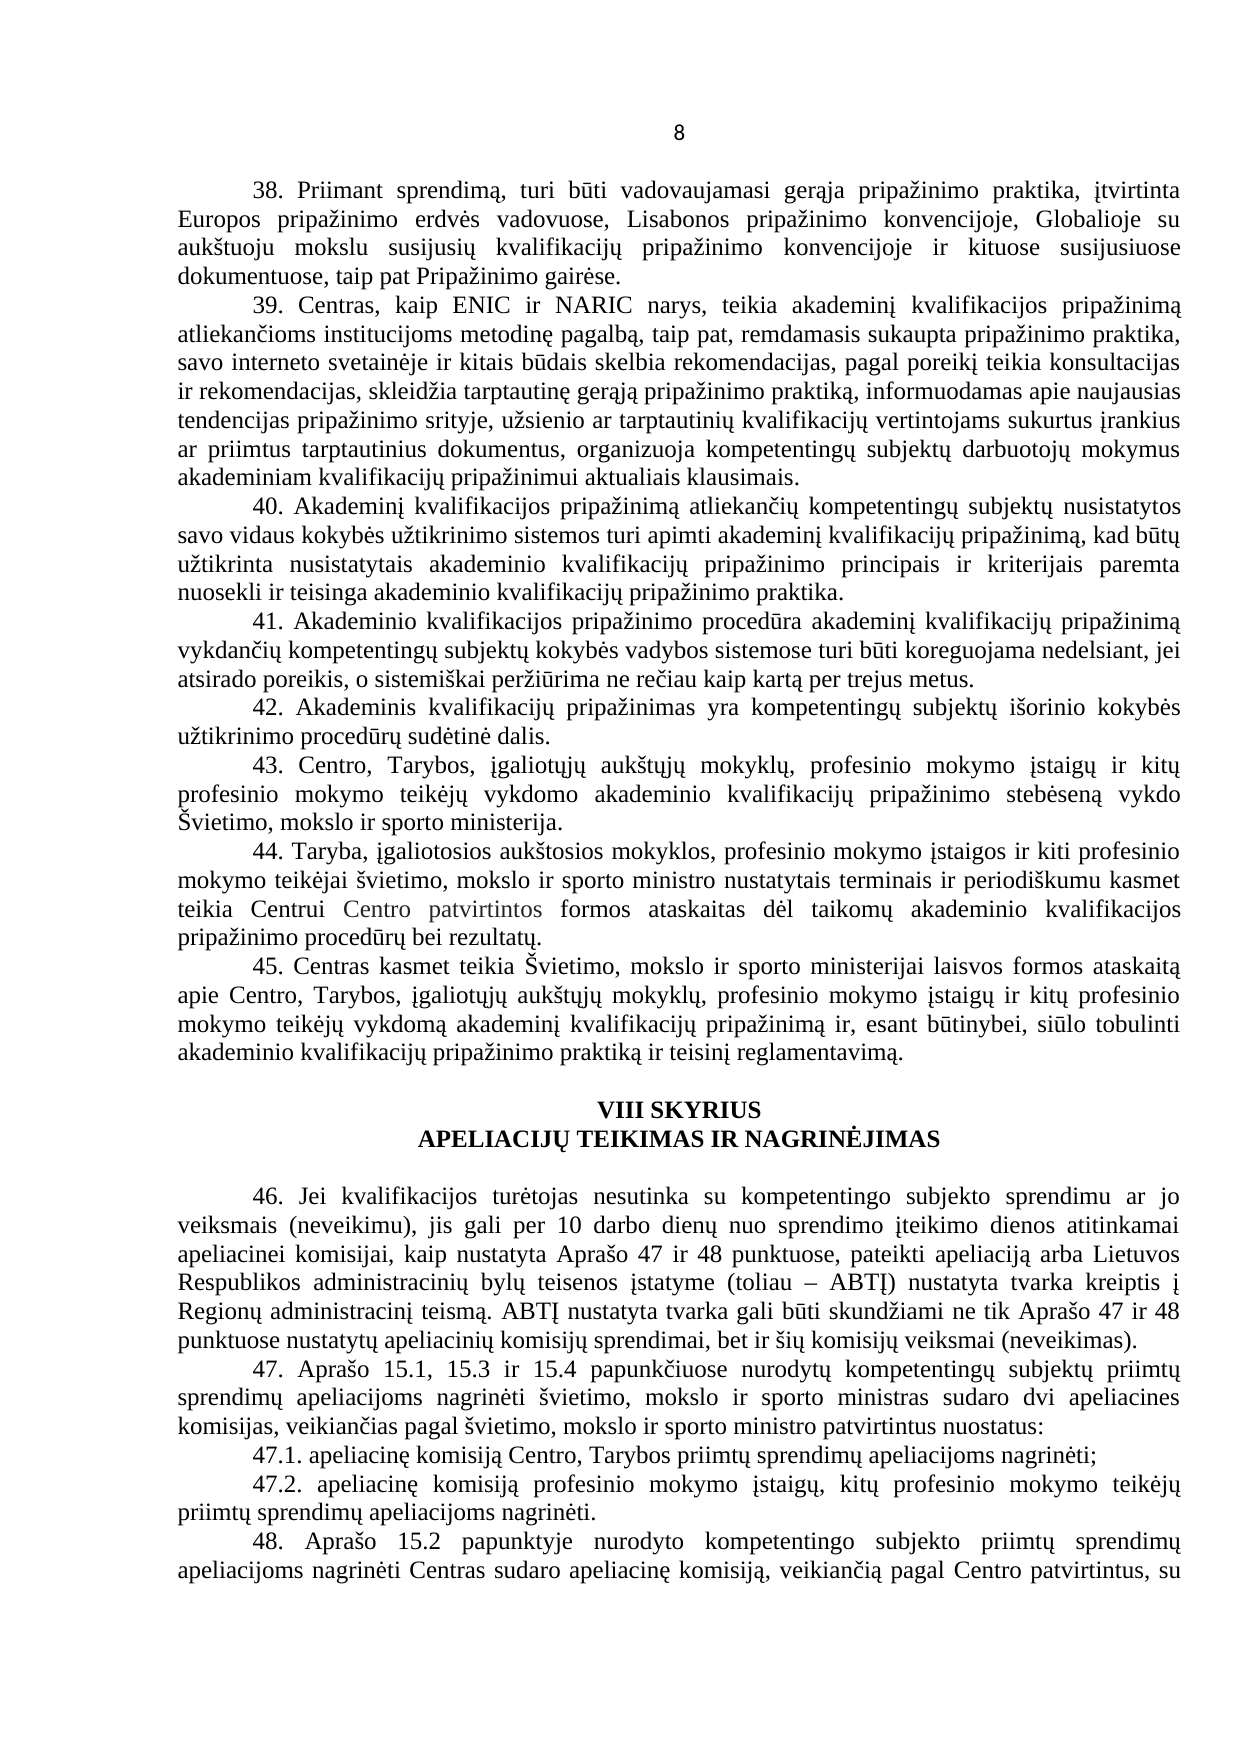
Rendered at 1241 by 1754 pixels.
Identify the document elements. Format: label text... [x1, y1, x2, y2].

text 48. Aprašo 15.2 papunktyje nurodyto kompetentingo subjekto priimtų sprendimų apeliacijoms nagrinėti Centras sudaro apeliacinę komisiją, veikiančią pagal Centro patvirtintus, su [177, 1526, 1181, 1584]
text 47.2. apeliacinę komisiją profesinio mokymo įstaigų, kitų profesinio mokymo teikėjų priimtų sprendimų apeliacijoms nagrinėti. [177, 1469, 1181, 1526]
text APELIACIJŲ TEIKIMAS IR NAGRINĖJIMAS [177, 1124, 1181, 1152]
text 42. Akademinis kvalifikacijų pripažinimas yra kompetentingų subjektų išorinio kokybės užtikrinimo procedūrų sudėtinė dalis. [177, 692, 1181, 750]
text 38. Priimant sprendimą, turi būti vadovaujamasi gerąja pripažinimo praktika, įtvirtinta Europos pripažinimo erdvės vadovuose, Lisabonos pripažinimo konvencijoje, Globalioje su aukštuoju mokslu susijusių kvalifikacijų pripažinimo konvencijoje ir kituose susijusiuose dokumentuose, taip pat Pripažinimo gairėse. [177, 175, 1181, 290]
text 44. Taryba, įgaliotosios aukštosios mokyklos, profesinio mokymo įstaigos ir kiti profesinio mokymo teikėjai švietimo, mokslo ir sporto ministro nustatytais terminais ir periodiškumu kasmet teikia Centrui Centro patvirtintos formos ataskaitas dėl taikomų akademinio kvalifikacijos pripažinimo procedūrų bei rezultatų. [177, 836, 1181, 951]
text 39. Centras, kaip ENIC ir NARIC narys, teikia akademinį kvalifikacijos pripažinimą atliekančioms institucijoms metodinę pagalbą, taip pat, remdamasis sukaupta pripažinimo praktika, savo interneto svetainėje ir kitais būdais skelbia rekomendacijas, pagal poreikį teikia konsultacijas ir rekomendacijas, skleidžia tarptautinę gerąją pripažinimo praktiką, informuodamas apie naujausias tendencijas pripažinimo srityje, užsienio ar tarptautinių kvalifikacijų vertintojams sukurtus įrankius ar priimtus tarptautinius dokumentus, organizuoja kompetentingų subjektų darbuotojų mokymus akademiniam kvalifikacijų pripažinimui aktualiais klausimais. [177, 290, 1181, 491]
text 47. Aprašo 15.1, 15.3 ir 15.4 papunkčiuose nurodytų kompetentingų subjektų priimtų sprendimų apeliacijoms nagrinėti švietimo, mokslo ir sporto ministras sudaro dvi apeliacines komisijas, veikiančias pagal švietimo, mokslo ir sporto ministro patvirtintus nuostatus: [177, 1354, 1181, 1440]
text 47.1. apeliacinę komisiją Centro, Tarybos priimtų sprendimų apeliacijoms nagrinėti; [177, 1440, 1181, 1469]
text 45. Centras kasmet teikia Švietimo, mokslo ir sporto ministerijai laisvos formos ataskaitą apie Centro, Tarybos, įgaliotųjų aukštųjų mokyklų, profesinio mokymo įstaigų ir kitų profesinio mokymo teikėjų vykdomą akademinį kvalifikacijų pripažinimą ir, esant būtinybei, siūlo tobulinti akademinio kvalifikacijų pripažinimo praktiką ir teisinį reglamentavimą. [177, 951, 1181, 1066]
text 43. Centro, Tarybos, įgaliotųjų aukštųjų mokyklų, profesinio mokymo įstaigų ir kitų profesinio mokymo teikėjų vykdomo akademinio kvalifikacijų pripažinimo stebėseną vykdo Švietimo, mokslo ir sporto ministerija. [177, 750, 1181, 836]
text VIII SKYRIUS [177, 1095, 1181, 1124]
text 41. Akademinio kvalifikacijos pripažinimo procedūra akademinį kvalifikacijų pripažinimą vykdančių kompetentingų subjektų kokybės vadybos sistemose turi būti koreguojama nedelsiant, jei atsirado poreikis, o sistemiškai peržiūrima ne rečiau kaip kartą per trejus metus. [177, 606, 1181, 692]
text 40. Akademinį kvalifikacijos pripažinimą atliekančių kompetentingų subjektų nusistatytos savo vidaus kokybės užtikrinimo sistemos turi apimti akademinį kvalifikacijų pripažinimą, kad būtų užtikrinta nusistatytais akademinio kvalifikacijų pripažinimo principais ir kriterijais paremta nuosekli ir teisinga akademinio kvalifikacijų pripažinimo praktika. [177, 491, 1181, 606]
text 46. Jei kvalifikacijos turėtojas nesutinka su kompetentingo subjekto sprendimu ar jo veiksmais (neveikimu), jis gali per 10 darbo dienų nuo sprendimo įteikimo dienos atitinkamai apeliacinei komisijai, kaip nustatyta Aprašo 47 ir 48 punktuose, pateikti apeliaciją arba Lietuvos Respublikos administracinių bylų teisenos įstatyme (toliau – ABTĮ) nustatyta tvarka kreiptis į Regionų administracinį teismą. ABTĮ nustatyta tvarka gali būti skundžiami ne tik Aprašo 47 ir 48 punktuose nustatytų apeliacinių komisijų sprendimai, bet ir šių komisijų veiksmai (neveikimas). [177, 1181, 1181, 1354]
